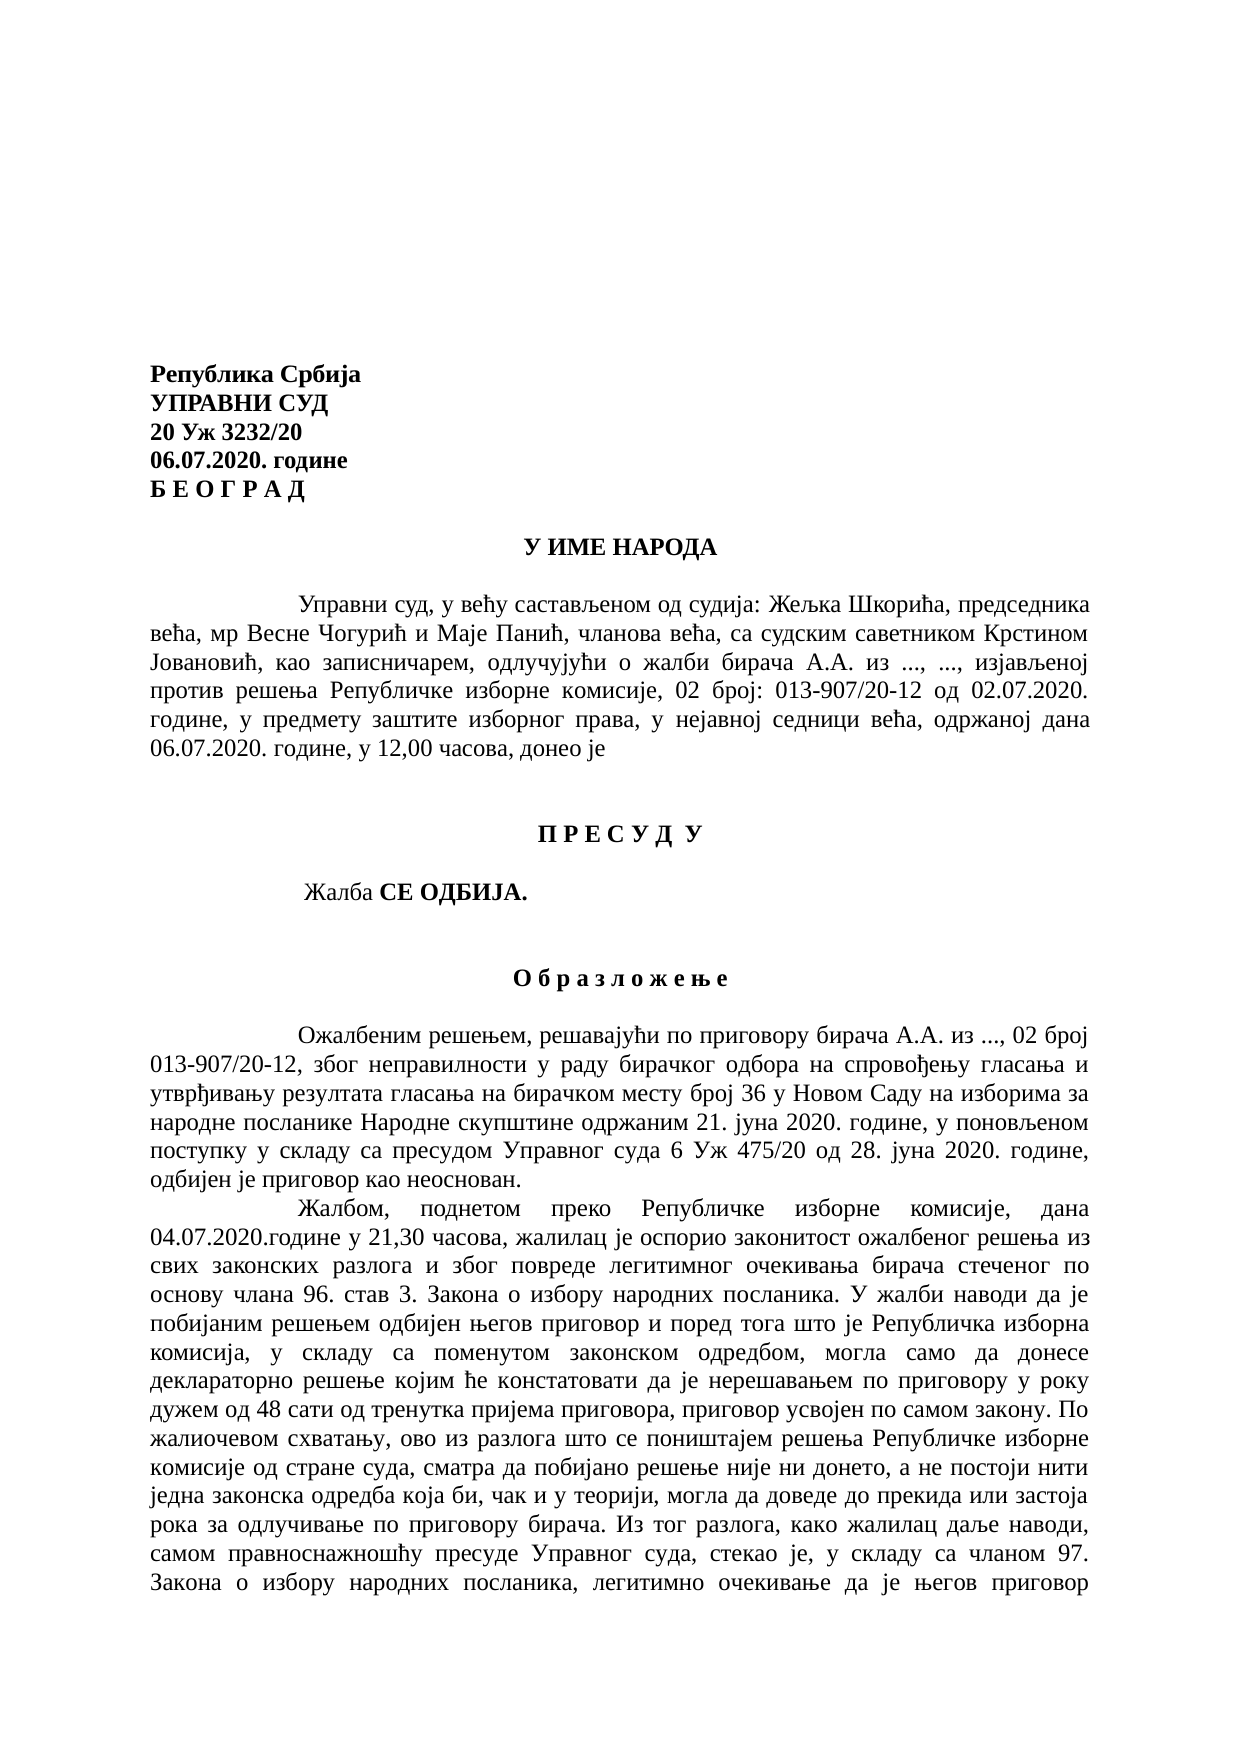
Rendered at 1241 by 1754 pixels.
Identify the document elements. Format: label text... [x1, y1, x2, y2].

text Жалба СЕ ОДБИЈА. [150, 877, 1090, 905]
text Република Србија [150, 148, 1090, 388]
text Управни суд, у већу састављеном од судија: Жељка Шкорића, председника већа, мр Весне Чогурић и Маје Панић, чланова већа, са судским саветником Крстином Јовановић, као записничарем, одлучујући о жалби бирача A.A. из ..., ..., изјављеној против решења Републичке изборне комисије, 02 број: 013-907/20-12 од 02.07.2020. године, у предмету заштите изборног права, у нејавној седници већа, одржаној дана 06.07.2020. године, у 12,00 часова, донео је [150, 589, 1090, 762]
text У ИМЕ НАРОДА [150, 532, 1090, 560]
text УПРАВНИ СУД [150, 388, 1090, 417]
text 06.07.2020. године [150, 445, 1090, 474]
text 20 Уж 3232/20 [150, 417, 1090, 445]
text Б Е О Г Р А Д [150, 474, 1090, 503]
text Ожалбеним решењем, решавајући по приговору бирача A.A. из ..., 02 број 013-907/20-12, због неправилности у раду бирачког одбора на спровођењу гласања и утврђивању резултата гласања на бирачком месту број 36 у Новом Саду на изборима за народне посланике Народне скупштине одржаним 21. јуна 2020. године, у поновљеном поступку у складу са пресудом Управног суда 6 Уж 475/20 од 28. јуна 2020. године, одбијен је приговор као неоснован. [150, 1020, 1090, 1193]
text О б р а з л о ж е њ е [150, 963, 1090, 992]
text Жалбом, поднетом преко Републичке изборне комисије, дана 04.07.2020.године у 21,30 часова, жалилац је оспорио законитост ожалбеног решења из свих законских разлога и због повреде легитимног очекивања бирача стеченог по основу члана 96. став 3. Закона о избору народних посланика. У жалби наводи да је побијаним решењем одбијен његов приговор и поред тога што је Републичка изборна комисија, у складу са поменутом законском одредбом, могла само да донесе деклараторно решење којим ће констатовати да је нерешавањем по приговору у року дужем од 48 сати од тренутка пријема приговора, приговор усвојен по самом закону. По жалиочевом схватању, ово из разлога што се поништајем решења Републичке изборне комисије од стране суда, сматра да побијано решење није ни донето, а не постоји нити једна законска одредба која би, чак и у теорији, могла да доведе до прекида или застоја рока за одлучивање по приговору бирача. Из тог разлога, како жалилац даље наводи, самом правноснажношћу пресуде Управног суда, стекао је, у складу са чланом 97. Закона о избору народних посланика, легитимно очекивање да је његов приговор [150, 1193, 1090, 1595]
text П Р Е С У Д У [150, 819, 1090, 848]
